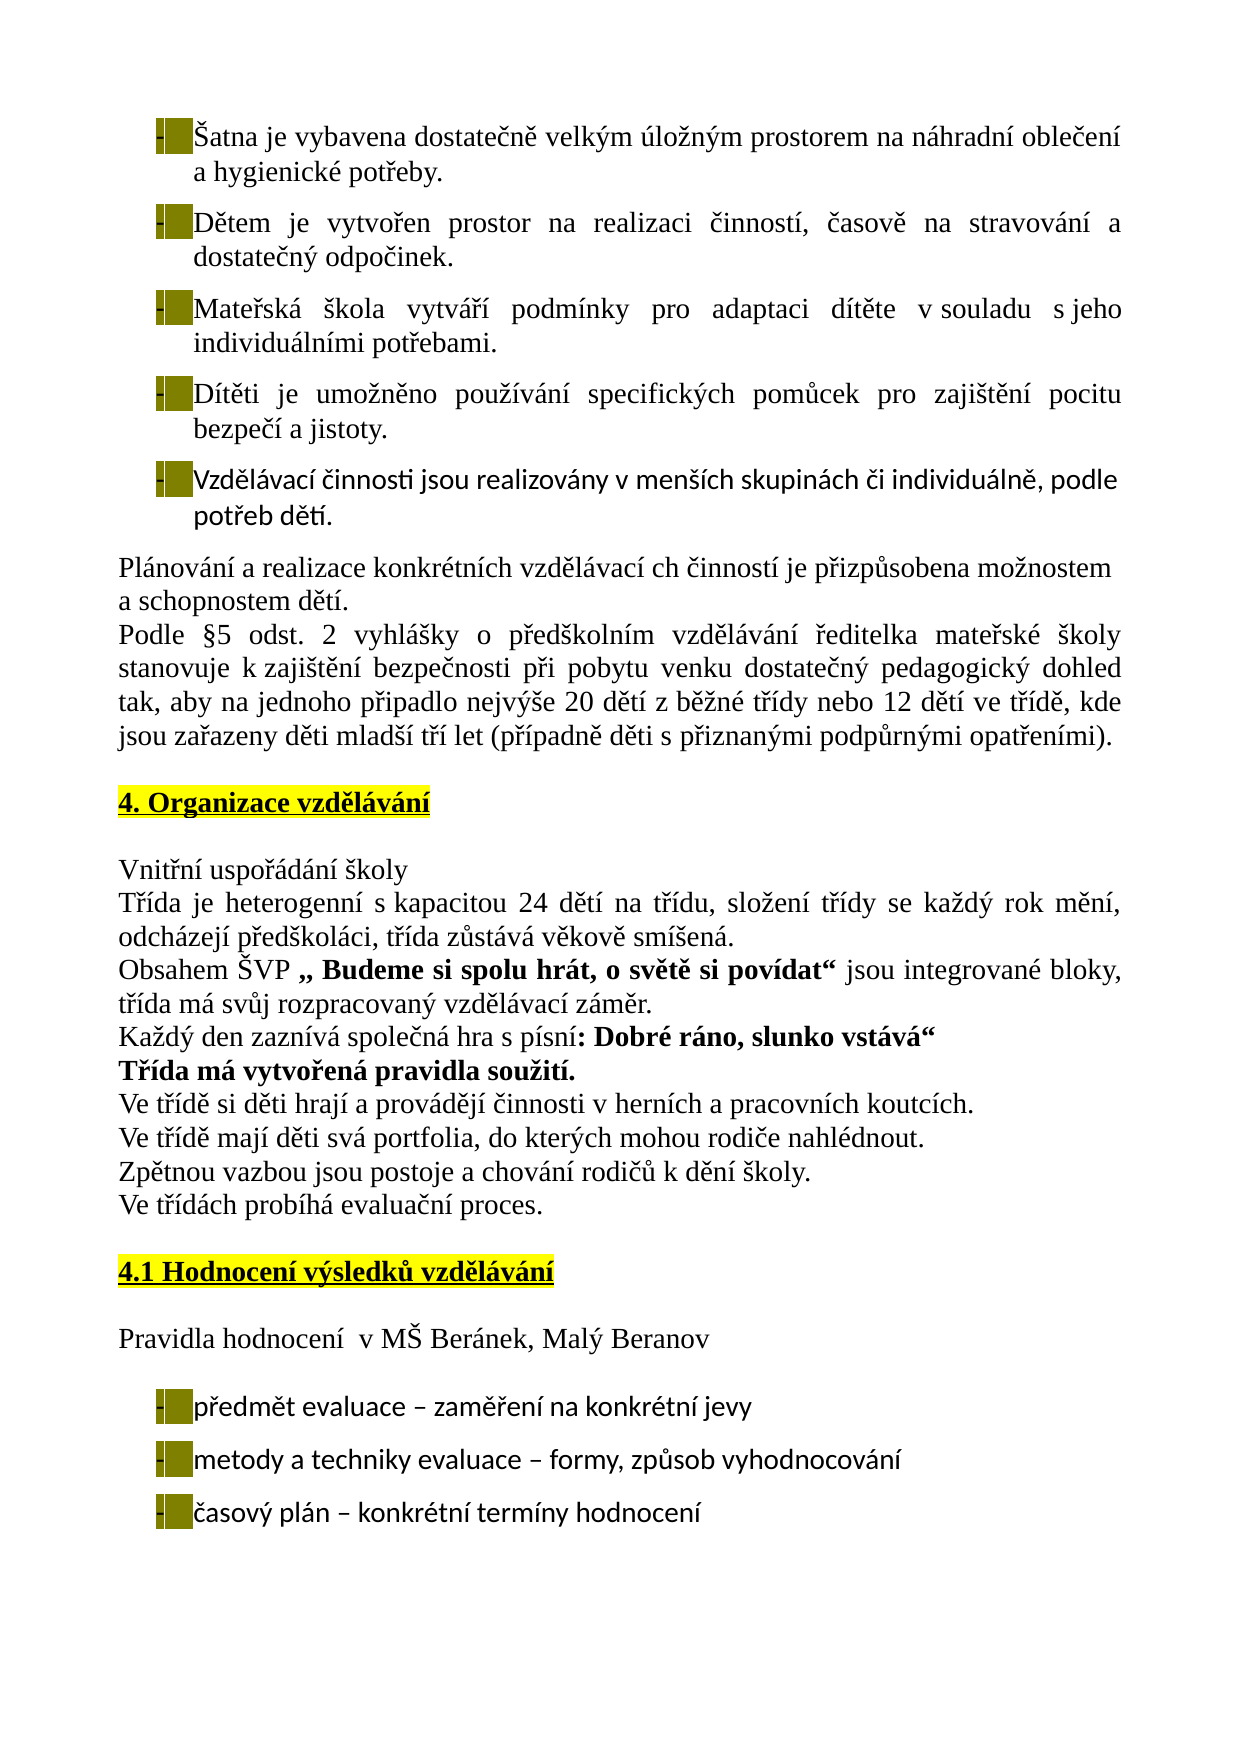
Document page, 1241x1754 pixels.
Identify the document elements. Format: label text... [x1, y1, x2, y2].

text Ve třídách probíhá evaluační proces. [118, 1187, 1122, 1221]
list Vzdělávací činnosti jsou realizovány v menších skupinách či individuálně, podle potřeb dětí. [156, 461, 1122, 533]
text Obsahem ŠVP ,, Budeme si spolu hrát, o světě si povídat“ jsou integrované bloky, třída má svůj rozpracovaný vzdělávací záměr. [118, 952, 1122, 1019]
text 4.1 Hodnocení výsledků vzdělávání [118, 1254, 1122, 1288]
text Zpětnou vazbou jsou postoje a chování rodičů k dění školy. [118, 1154, 1122, 1187]
list časový plán – konkrétní termíny hodnocení [193, 1494, 1122, 1529]
text Třída má vytvořená pravidla soužití. [118, 1053, 1122, 1087]
list Mateřská škola vytváří podmínky pro adaptaci dítěte v souladu s jeho individuálními potřebami. [156, 290, 1122, 359]
text Vnitřní uspořádání školy [118, 852, 1122, 885]
list metody a techniky evaluace – formy, způsob vyhodnocování [193, 1441, 1122, 1477]
text Pravidla hodnocení v MŠ Beránek, Malý Beranov [118, 1321, 1122, 1355]
text Ve třídě mají děti svá portfolia, do kterých mohou rodiče nahlédnout. [118, 1120, 1122, 1154]
text Třída je heterogenní s kapacitou 24 dětí na třídu, složení třídy se každý rok mění, odcházejí předškoláci, třída zůstává věkově smíšená. [118, 885, 1122, 952]
list předmět evaluace – zaměření na konkrétní jevy [156, 1388, 1122, 1424]
list Dítěti je umožněno používání specifických pomůcek pro zajištění pocitu bezpečí a jistoty. [156, 376, 1122, 445]
text Podle §5 odst. 2 vyhlášky o předškolním vzdělávání ředitelka mateřské školy stanovuje k zajištění bezpečnosti při pobytu venku dostatečný pedagogický dohled tak, aby na jednoho připadlo nejvýše 20 dětí z běžné třídy nebo 12 dětí ve třídě, kde jsou zařazeny děti mladší tří let (případně děti s přiznanými podpůrnými opatřeními). [118, 617, 1122, 751]
list Dětem je vytvořen prostor na realizaci činností, časově na stravování a dostatečný odpočinek. [156, 204, 1122, 273]
list Šatna je vybavena dostatečně velkým úložným prostorem na náhradní oblečení a hygienické potřeby. [156, 118, 1122, 187]
text Ve třídě si děti hrají a provádějí činnosti v herních a pracovních koutcích. [118, 1087, 1122, 1120]
text 4. Organizace vzdělávání [118, 785, 1122, 818]
text Plánování a realizace konkrétních vzdělávací ch činností je přizpůsobena možnostem a schopnostem dětí. [118, 550, 1122, 617]
text Každý den zaznívá společná hra s písní: Dobré ráno, slunko vstává“ [118, 1019, 1122, 1053]
